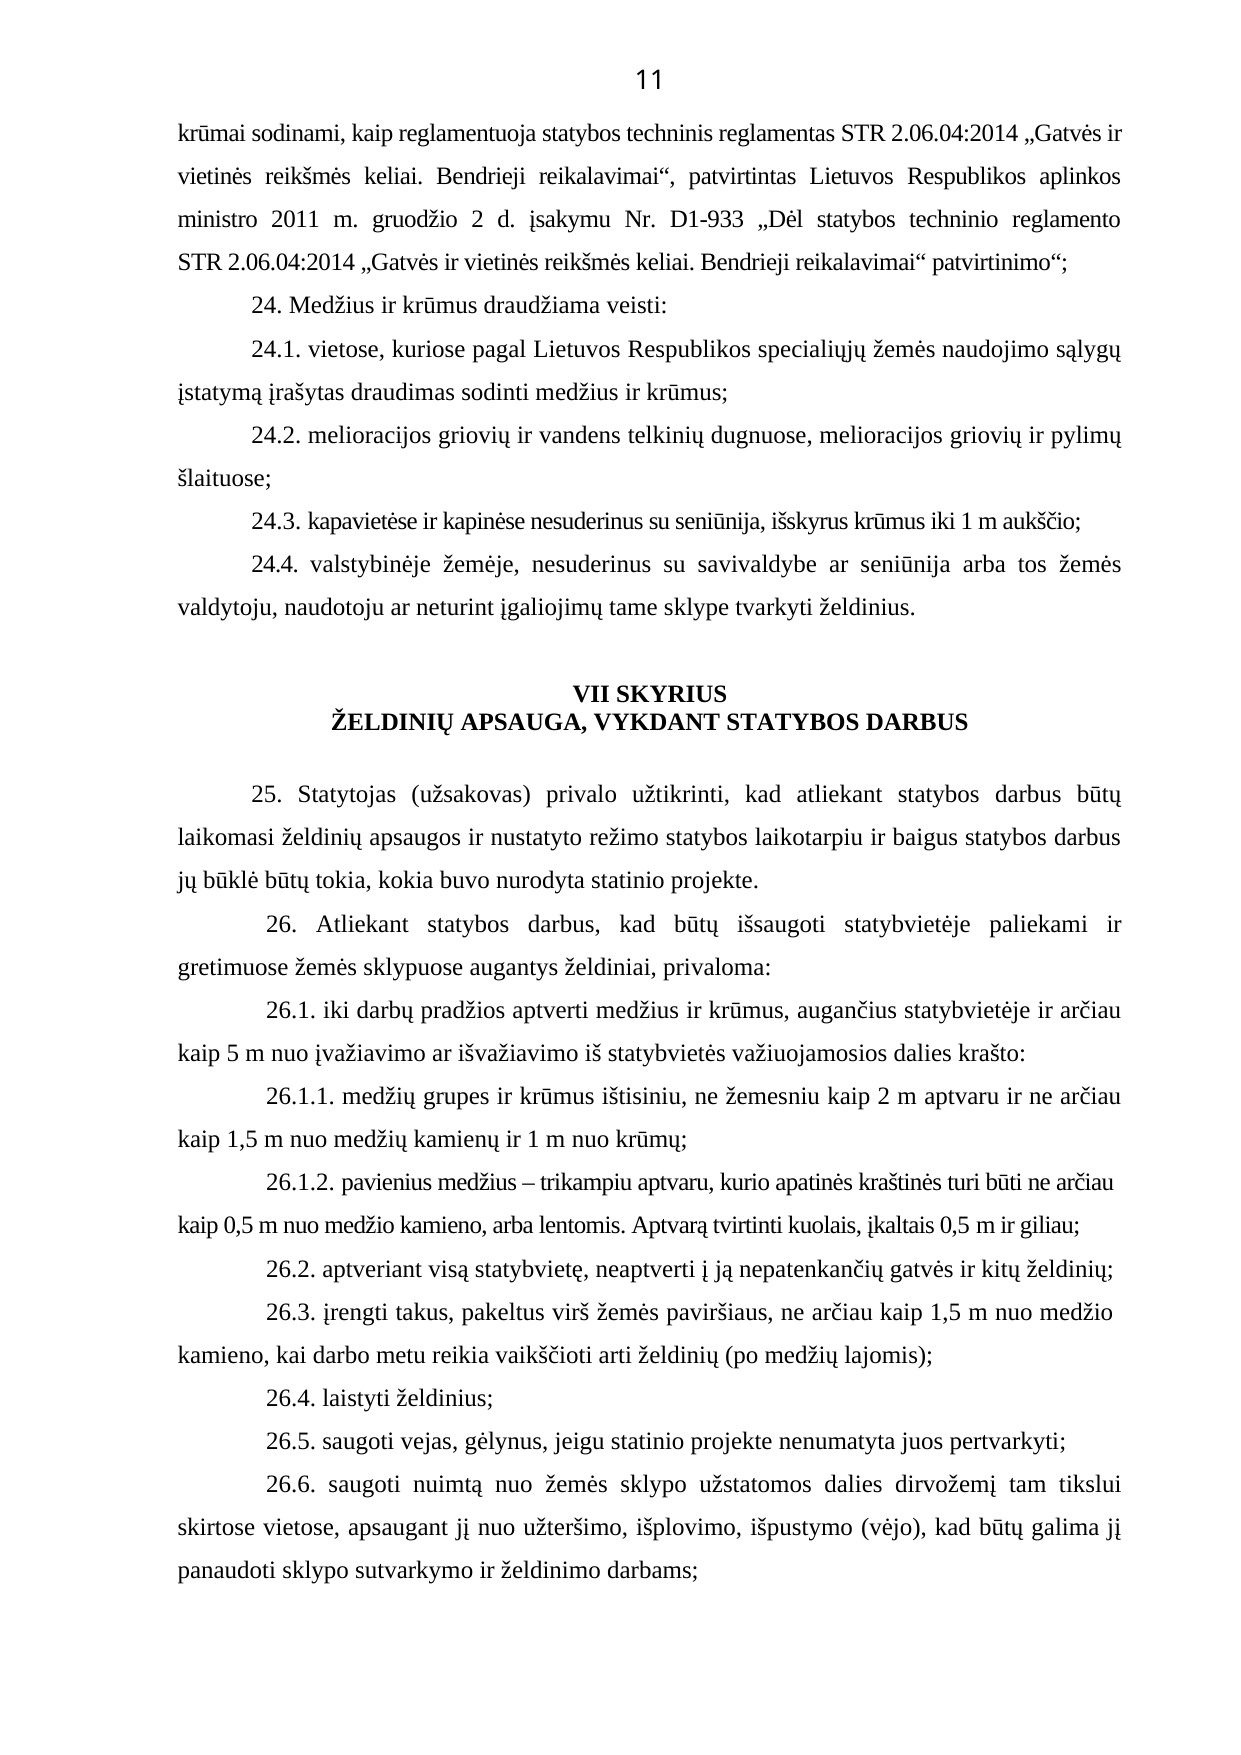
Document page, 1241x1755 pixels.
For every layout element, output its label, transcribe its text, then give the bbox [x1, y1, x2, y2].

text 26. Atliekant statybos darbus, kad būtų išsaugoti statybvietėje paliekami ir gretimuose žemės sklypuose augantys želdiniai, privaloma: [177, 909, 1122, 981]
text 26.1. iki darbų pradžios aptverti medžius ir krūmus, augančius statybvietėje ir arčiau kaip 5 m nuo įvažiavimo ar išvažiavimo iš statybvietės važiuojamosios dalies krašto: [177, 995, 1122, 1067]
text 24.4. valstybinėje žemėje, nesuderinus su savivaldybe ar seniūnija arba tos žemės valdytoju, naudotoju ar neturint įgaliojimų tame sklype tvarkyti želdinius. [177, 549, 1122, 621]
text 24.2. melioracijos griovių ir vandens telkinių dugnuose, melioracijos griovių ir pylimų šlaituose; [177, 420, 1122, 492]
text 24. Medžius ir krūmus draudžiama veisti: [177, 291, 1122, 319]
text VII SKYRIUS [177, 679, 1122, 707]
text krūmai sodinami, kaip reglamentuoja statybos techninis reglamentas STR 2.06.04:2014 „Gatvės ir vietinės reikšmės keliai. Bendrieji reikalavimai“, patvirtintas Lietuvos Respublikos aplinkos ministro 2011 m. gruodžio 2 d. įsakymu Nr. D1-933 „Dėl statybos techninio reglamento STR 2.06.04:2014 „Gatvės ir vietinės reikšmės keliai. Bendrieji reikalavimai“ patvirtinimo“; [177, 118, 1122, 276]
text 26.6. saugoti nuimtą nuo žemės sklypo užstatomos dalies dirvožemį tam tikslui skirtose vietose, apsaugant jį nuo užteršimo, išplovimo, išpustymo (vėjo), kad būtų galima jį panaudoti sklypo sutvarkymo ir želdinimo darbams; [177, 1469, 1122, 1584]
text ŽELDINIŲ APSAUGA, VYKDANT STATYBOS DARBUS [177, 707, 1122, 736]
text 26.5. saugoti vejas, gėlynus, jeigu statinio projekte nenumatyta juos pertvarkyti; [177, 1426, 1122, 1455]
text 26.3. įrengti takus, pakeltus virš žemės paviršiaus, ne arčiau kaip 1,5 m nuo medžio kamieno, kai darbo metu reikia vaikščioti arti želdinių (po medžių lajomis); [177, 1297, 1115, 1369]
text 26.1.2. pavienius medžius – trikampiu aptvaru, kurio apatinės kraštinės turi būti ne arčiau kaip 0,5 m nuo medžio kamieno, arba lentomis. Aptvarą tvirtinti kuolais, įkaltais 0,5 m ir giliau; [177, 1167, 1115, 1239]
text 24.1. vietose, kuriose pagal Lietuvos Respublikos specialiųjų žemės naudojimo sąlygų įstatymą įrašytas draudimas sodinti medžius ir krūmus; [177, 334, 1122, 406]
text 26.2. aptveriant visą statybvietę, neaptverti į ją nepatenkančių gatvės ir kitų želdinių; [177, 1254, 1122, 1282]
text 24.3. kapavietėse ir kapinėse nesuderinus su seniūnija, išskyrus krūmus iki 1 m aukščio; [177, 506, 1122, 535]
text 26.1.1. medžių grupes ir krūmus ištisiniu, ne žemesniu kaip 2 m aptvaru ir ne arčiau kaip 1,5 m nuo medžių kamienų ir 1 m nuo krūmų; [177, 1081, 1122, 1153]
text 26.4. laistyti želdinius; [177, 1383, 1122, 1412]
text 25. Statytojas (užsakovas) privalo užtikrinti, kad atliekant statybos darbus būtų laikomasi želdinių apsaugos ir nustatyto režimo statybos laikotarpiu ir baigus statybos darbus jų būklė būtų tokia, kokia buvo nurodyta statinio projekte. [177, 779, 1122, 894]
